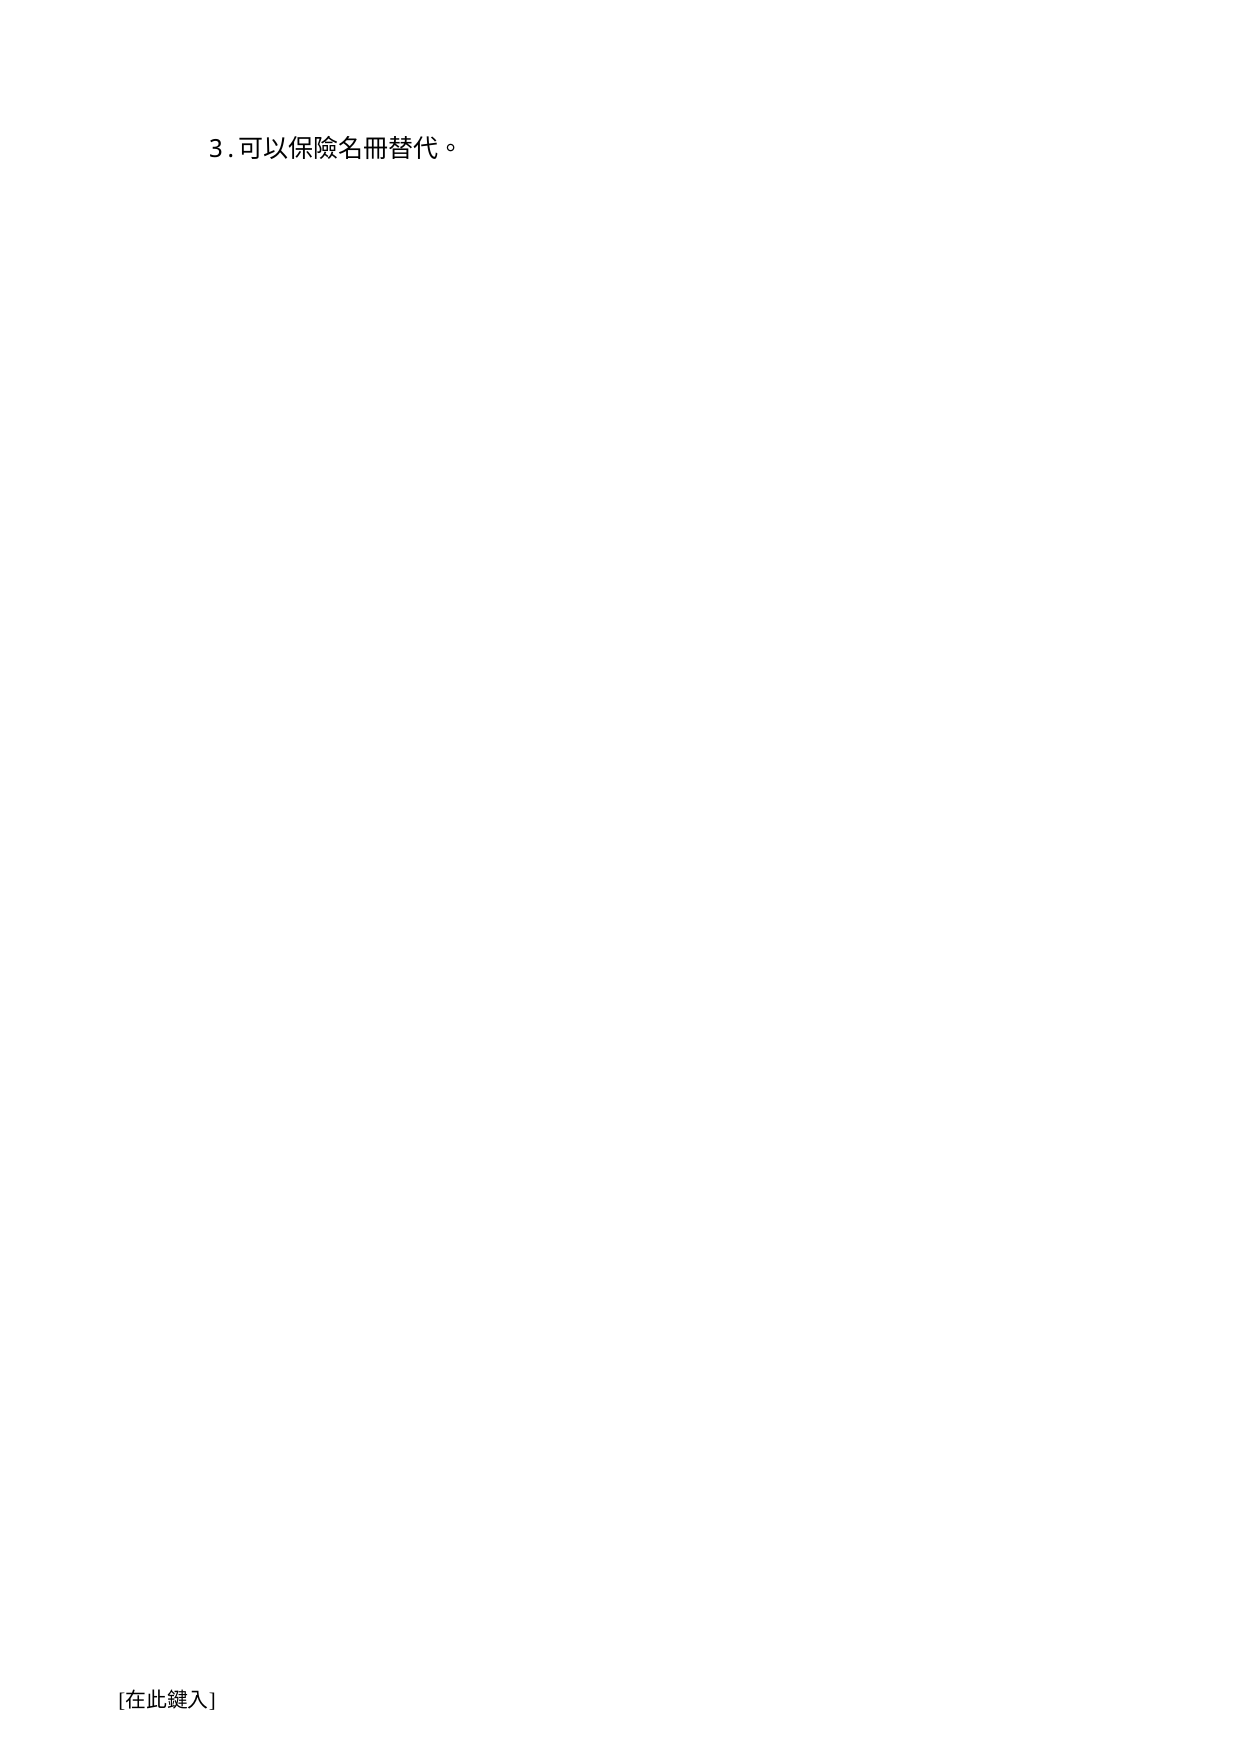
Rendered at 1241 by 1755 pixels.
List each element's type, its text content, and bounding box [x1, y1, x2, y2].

text 3.可以保險名冊替代。 [118, 105, 1122, 167]
